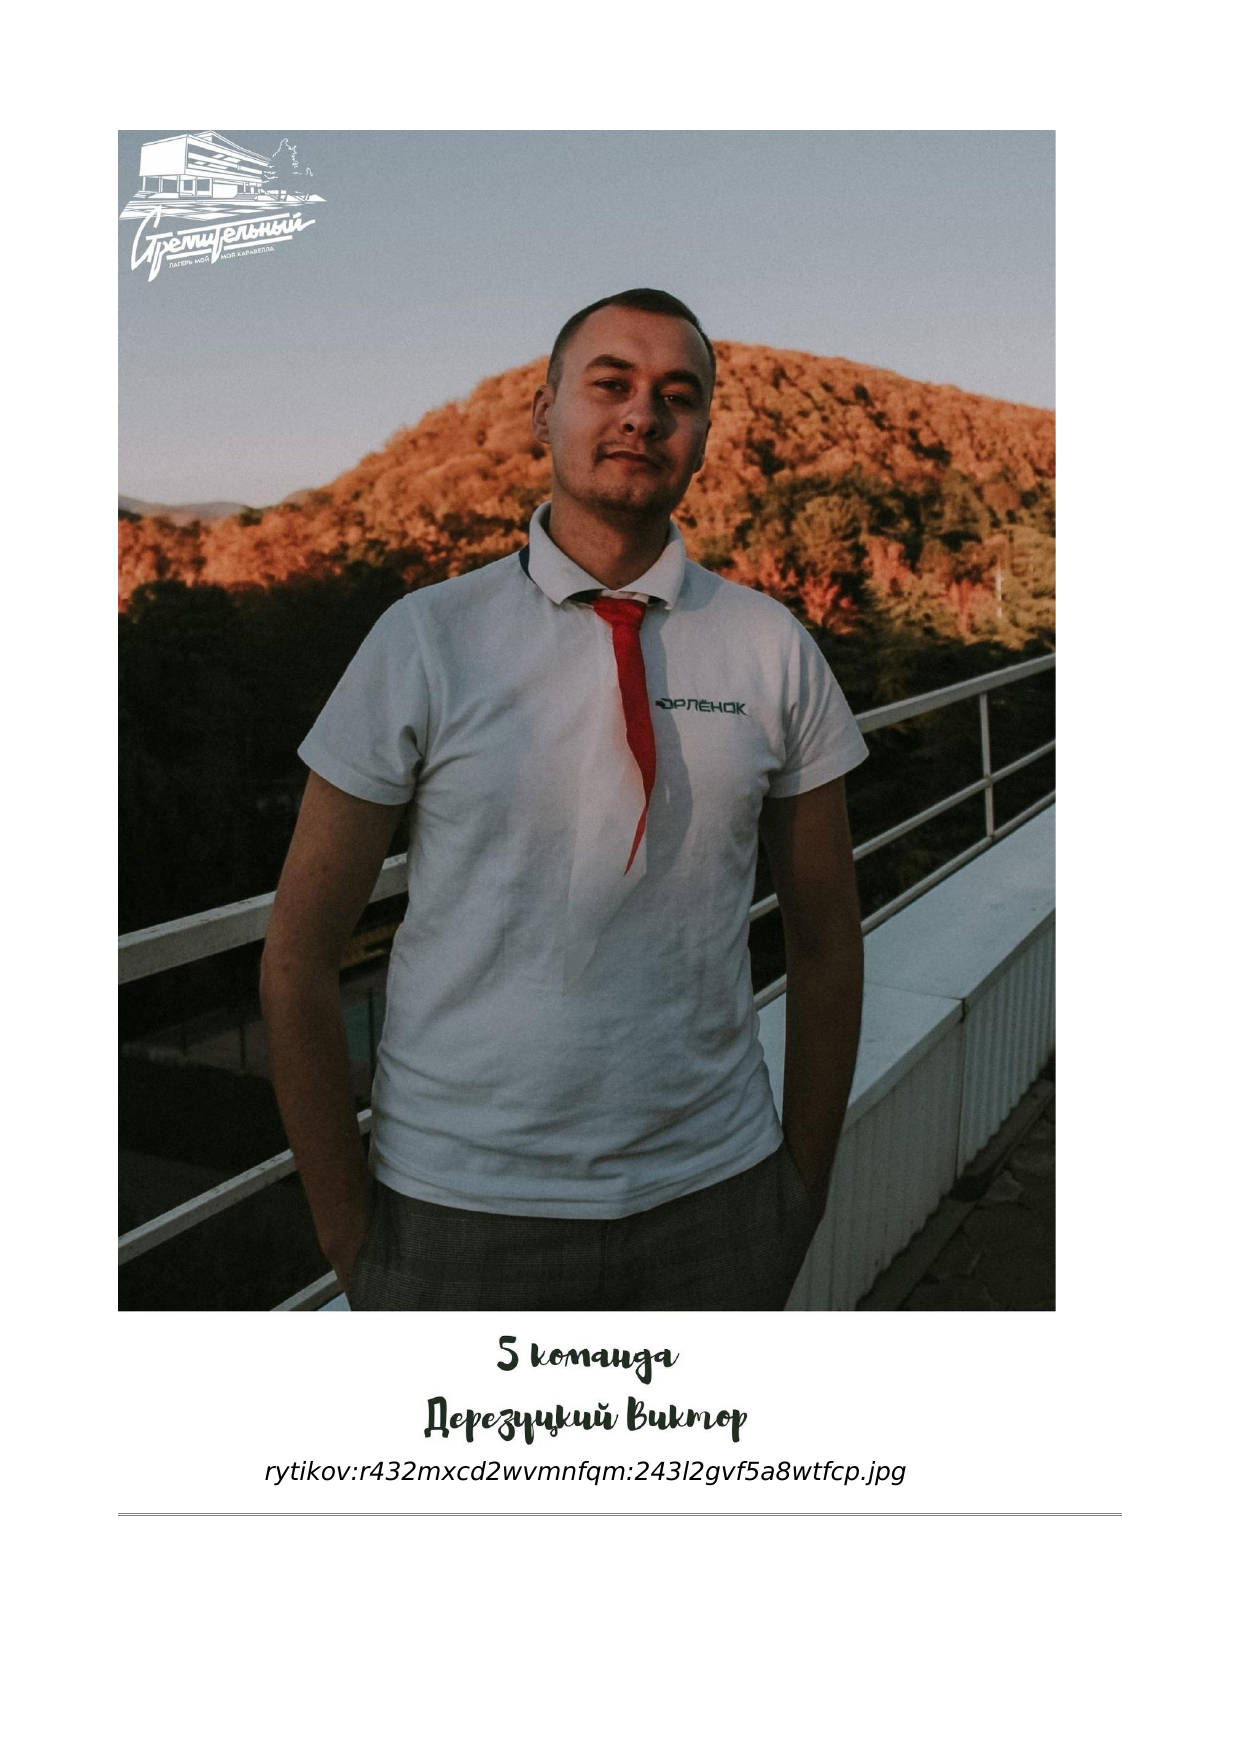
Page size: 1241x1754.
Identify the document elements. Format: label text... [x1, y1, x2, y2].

text rytikov:r432mxcd2wvmnfqm:243l2gvf5a8wtfcp.jpg [118, 1457, 1056, 1486]
picture [118, 130, 1056, 1457]
